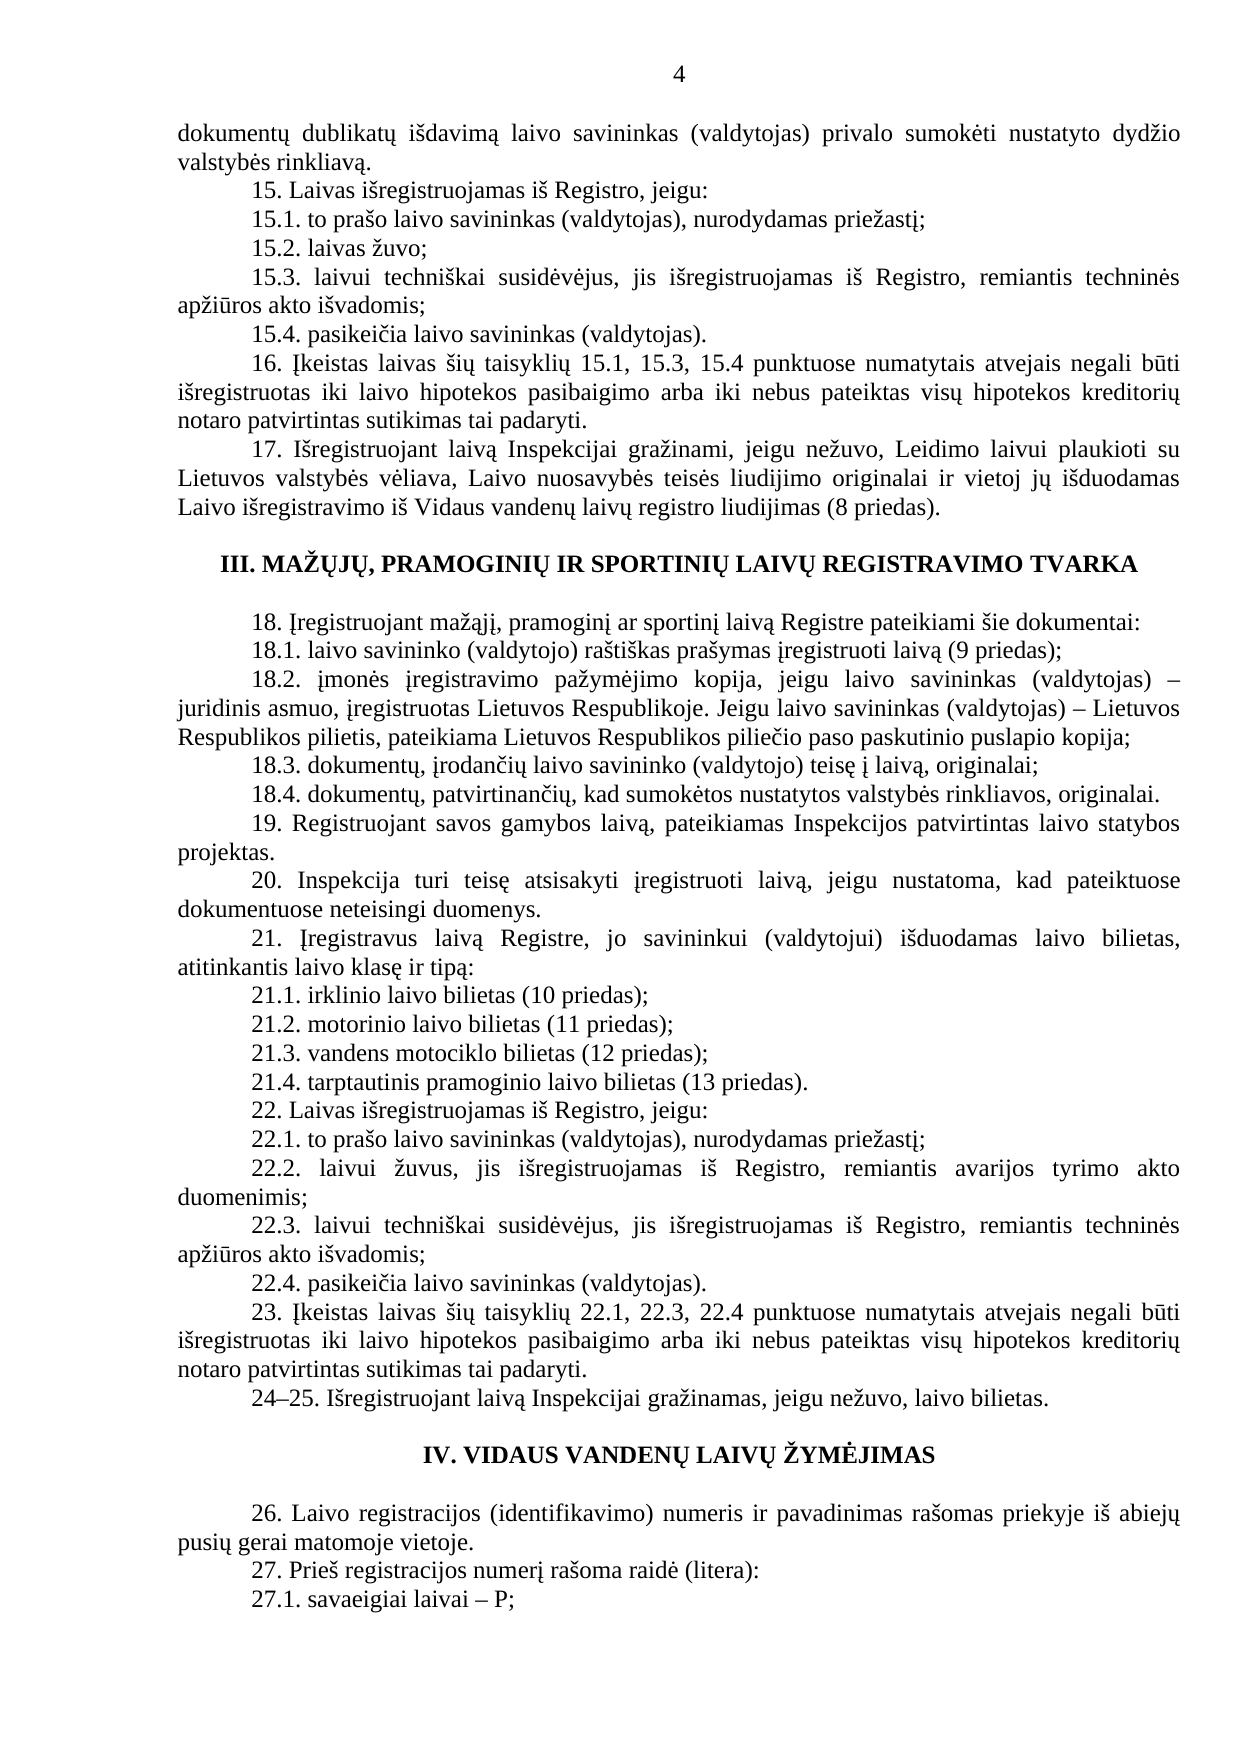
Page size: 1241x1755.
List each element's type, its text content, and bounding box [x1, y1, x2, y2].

text 18. Įregistruojant mažąjį, pramoginį ar sportinį laivą Registre pateikiami šie dokumentai: [177, 607, 1181, 636]
text 27.1. savaeigiai laivai – P; [177, 1584, 1181, 1613]
text 21.1. irklinio laivo bilietas (10 priedas); [177, 981, 1181, 1009]
text 16. Įkeistas laivas šių taisyklių 15.1, 15.3, 15.4 punktuose numatytais atvejais negali būti išregistruotas iki laivo hipotekos pasibaigimo arba iki nebus pateiktas visų hipotekos kreditorių notaro patvirtintas sutikimas tai padaryti. [177, 348, 1181, 434]
text 22.4. pasikeičia laivo savininkas (valdytojas). [177, 1268, 1181, 1297]
text 15.2. laivas žuvo; [177, 233, 1181, 262]
text dokumentų dublikatų išdavimą laivo savininkas (valdytojas) privalo sumokėti nustatyto dydžio valstybės rinkliavą. [177, 118, 1181, 176]
text 22.2. laivui žuvus, jis išregistruojamas iš Registro, remiantis avarijos tyrimo akto duomenimis; [177, 1153, 1181, 1211]
text 22.1. to prašo laivo savininkas (valdytojas), nurodydamas priežastį; [177, 1124, 1181, 1153]
text 18.3. dokumentų, įrodančių laivo savininko (valdytojo) teisę į laivą, originalai; [177, 751, 1181, 779]
text 27. Prieš registracijos numerį rašoma raidė (litera): [177, 1556, 1181, 1584]
text 21.4. tarptautinis pramoginio laivo bilietas (13 priedas). [177, 1067, 1181, 1096]
text 22. Laivas išregistruojamas iš Registro, jeigu: [177, 1096, 1181, 1124]
text 15. Laivas išregistruojamas iš Registro, jeigu: [177, 176, 1181, 204]
text 15.3. laivui techniškai susidėvėjus, jis išregistruojamas iš Registro, remiantis techninės apžiūros akto išvadomis; [177, 262, 1181, 319]
text 15.1. to prašo laivo savininkas (valdytojas), nurodydamas priežastį; [177, 204, 1181, 233]
text 15.4. pasikeičia laivo savininkas (valdytojas). [177, 319, 1181, 348]
text 18.2. įmonės įregistravimo pažymėjimo kopija, jeigu laivo savininkas (valdytojas) – juridinis asmuo, įregistruotas Lietuvos Respublikoje. Jeigu laivo savininkas (valdytojas) – Lietuvos Respublikos pilietis, pateikiama Lietuvos Respublikos piliečio paso paskutinio puslapio kopija; [177, 664, 1181, 751]
text 20. Inspekcija turi teisę atsisakyti įregistruoti laivą, jeigu nustatoma, kad pateiktuose dokumentuose neteisingi duomenys. [177, 866, 1181, 923]
text 17. Išregistruojant laivą Inspekcijai gražinami, jeigu nežuvo, Leidimo laivui plaukioti su Lietuvos valstybės vėliava, Laivo nuosavybės teisės liudijimo originalai ir vietoj jų išduodamas Laivo išregistravimo iš Vidaus vandenų laivų registro liudijimas (8 priedas). [177, 434, 1181, 521]
text 21.2. motorinio laivo bilietas (11 priedas); [177, 1009, 1181, 1038]
text 23. Įkeistas laivas šių taisyklių 22.1, 22.3, 22.4 punktuose numatytais atvejais negali būti išregistruotas iki laivo hipotekos pasibaigimo arba iki nebus pateiktas visų hipotekos kreditorių notaro patvirtintas sutikimas tai padaryti. [177, 1297, 1181, 1383]
text 19. Registruojant savos gamybos laivą, pateikiamas Inspekcijos patvirtintas laivo statybos projektas. [177, 808, 1181, 866]
text 26. Laivo registracijos (identifikavimo) numeris ir pavadinimas rašomas priekyje iš abiejų pusių gerai matomoje vietoje. [177, 1498, 1181, 1556]
text 21.3. vandens motociklo bilietas (12 priedas); [177, 1038, 1181, 1067]
text IV. VIDAUS VANDENŲ LAIVŲ ŽYMĖJIMAS [177, 1441, 1181, 1469]
text 21. Įregistravus laivą Registre, jo savininkui (valdytojui) išduodamas laivo bilietas, atitinkantis laivo klasę ir tipą: [177, 923, 1181, 981]
text III. MAŽŲJŲ, PRAMOGINIŲ IR SPORTINIŲ LAIVŲ REGISTRAVIMO TVARKA [177, 549, 1181, 578]
text 18.1. laivo savininko (valdytojo) raštiškas prašymas įregistruoti laivą (9 priedas); [177, 636, 1181, 664]
text 24–25. Išregistruojant laivą Inspekcijai gražinamas, jeigu nežuvo, laivo bilietas. [177, 1383, 1181, 1412]
text 22.3. laivui techniškai susidėvėjus, jis išregistruojamas iš Registro, remiantis techninės apžiūros akto išvadomis; [177, 1211, 1181, 1268]
text 18.4. dokumentų, patvirtinančių, kad sumokėtos nustatytos valstybės rinkliavos, originalai. [177, 779, 1181, 808]
